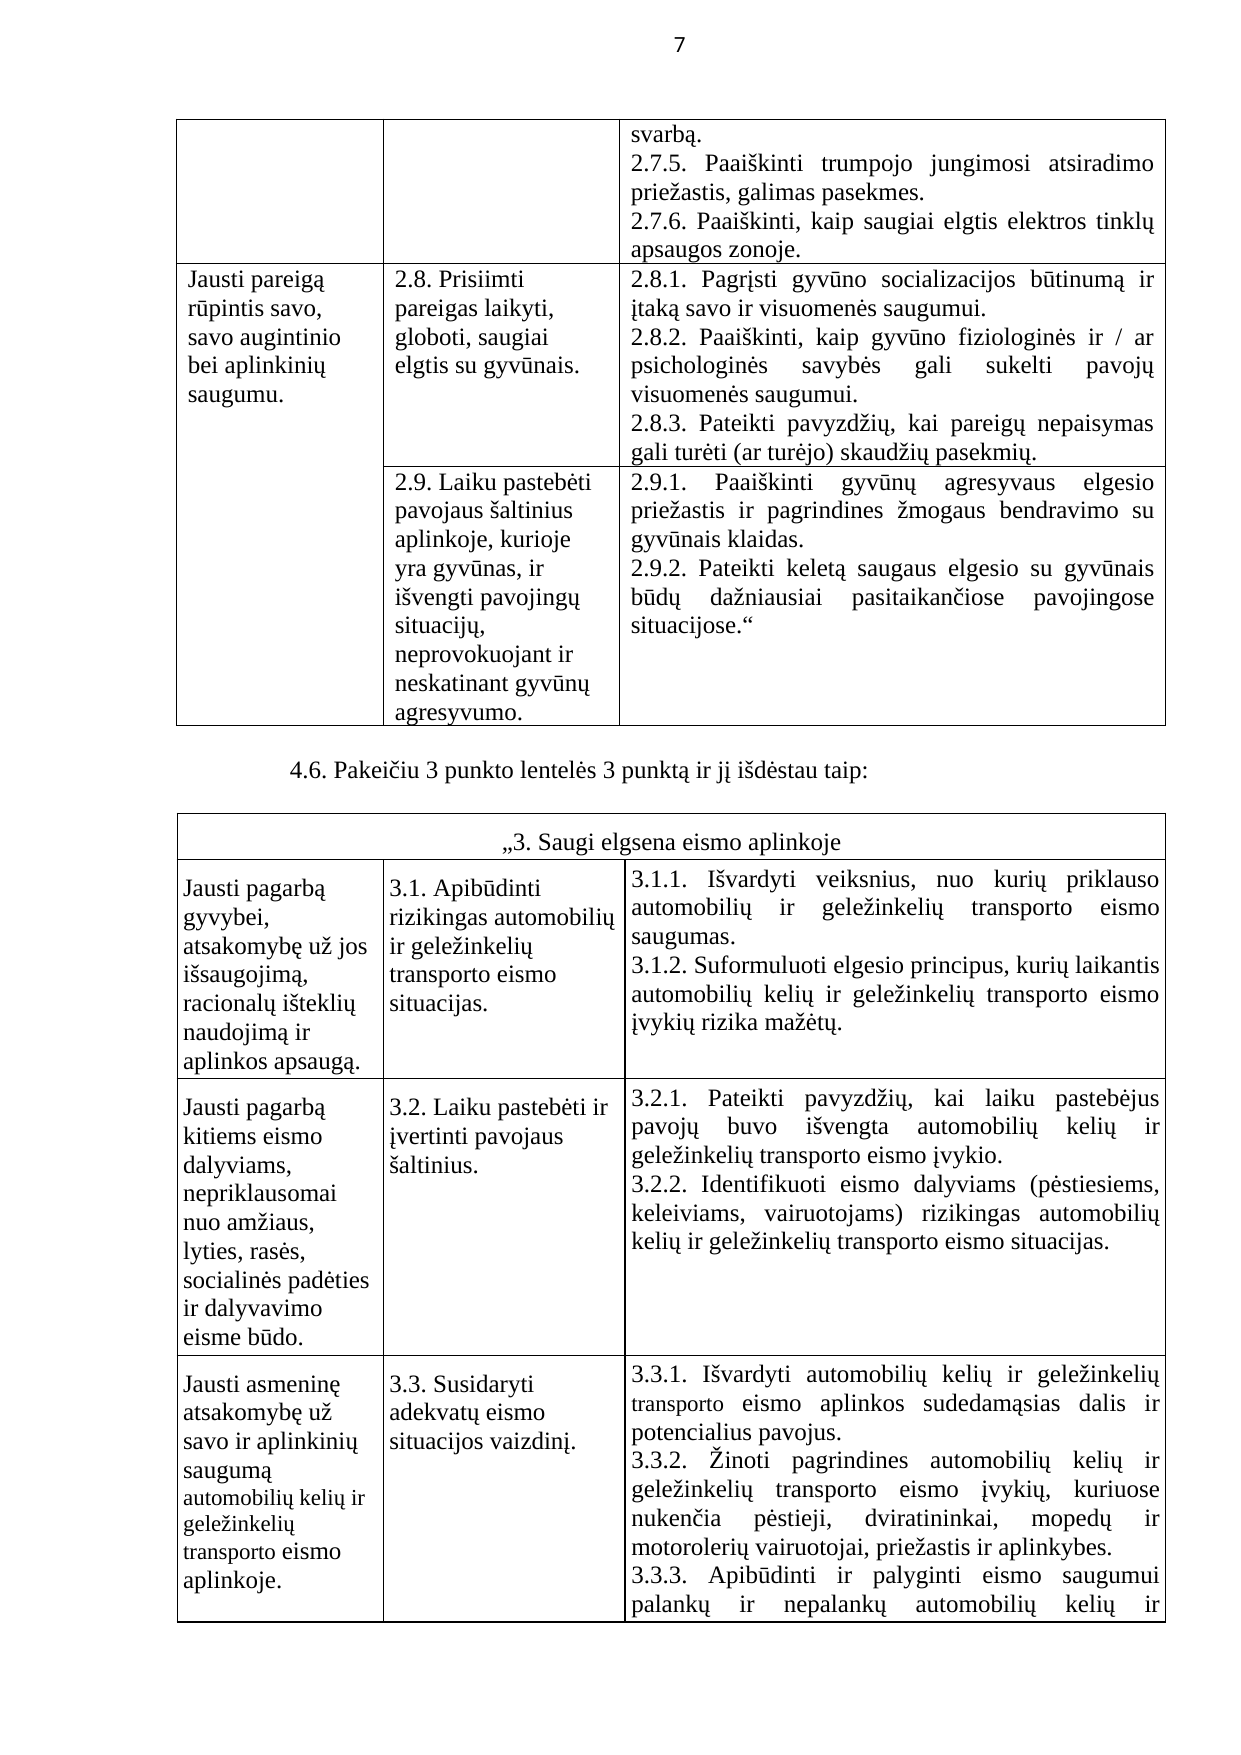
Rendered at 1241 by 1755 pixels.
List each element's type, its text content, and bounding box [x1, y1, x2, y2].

table_header „3. Saugi elgsena eismo aplinkoje [178, 814, 1165, 859]
table_cell Jausti pagarbą gyvybei, atsakomybę už jos išsaugojimą, racionalų išteklių naudojimą ir aplinkos apsaugą. [178, 860, 383, 1078]
table_cell 3.1.1. Išvardyti veiksnius, nuo kurių priklauso automobilių ir geležinkelių transporto eismo saugumas. 3.1.2. Suformuluoti elgesio principus, kurių laikantis automobilių kelių ir geležinkelių transporto eismo įvykių rizika mažėtų. [626, 860, 1165, 1078]
table_cell 3.3.1. Išvardyti automobilių kelių ir geležinkelių transporto eismo aplinkos sudedamąsias dalis ir potencialius pavojus. 3.3.2. Žinoti pagrindines automobilių kelių ir geležinkelių transporto eismo įvykių, kuriuose nukenčia pėstieji, dviratininkai, mopedų ir motorolerių vairuotojai, priežastis ir aplinkybes. 3.3.3. Apibūdinti ir palyginti eismo saugumui palankų ir nepalankų automobilių kelių ir [626, 1356, 1165, 1621]
text 4.6. Pakeičiu 3 punkto lentelės 3 punktą ir jį išdėstau taip: [177, 755, 1182, 784]
table_cell 2.9. Laiku pastebėti pavojaus šaltinius aplinkoje, kurioje yra gyvūnas, ir išvengti pavojingų situacijų, neprovokuojant ir neskatinant gyvūnų agresyvumo. [384, 467, 619, 725]
table_cell svarbą. 2.7.5. Paaiškinti trumpojo jungimosi atsiradimo priežastis, galimas pasekmes. 2.7.6. Paaiškinti, kaip saugiai elgtis elektros tinklų apsaugos zonoje. [620, 120, 1165, 263]
table_cell 3.2. Laiku pastebėti ir įvertinti pavojaus šaltinius. [384, 1079, 624, 1354]
table_cell 3.1. Apibūdinti rizikingas automobilių ir geležinkelių transporto eismo situacijas. [384, 860, 624, 1078]
table_cell 2.9.1. Paaiškinti gyvūnų agresyvaus elgesio priežastis ir pagrindines žmogaus bendravimo su gyvūnais klaidas. 2.9.2. Pateikti keletą saugaus elgesio su gyvūnais būdų dažniausiai pasitaikančiose pavojingose situacijose.“ [620, 467, 1165, 725]
table_cell 3.3. Susidaryti adekvatų eismo situacijos vaizdinį. [384, 1356, 624, 1621]
table_cell 2.8. Prisiimti pareigas laikyti, globoti, saugiai elgtis su gyvūnais. [384, 264, 619, 466]
table_cell [177, 120, 383, 263]
table_cell Jausti pareigą rūpintis savo, savo augintinio bei aplinkinių saugumu. [177, 264, 383, 725]
table_cell Jausti pagarbą kitiems eismo dalyviams, nepriklausomai nuo amžiaus, lyties, rasės, socialinės padėties ir dalyvavimo eisme būdo. [178, 1079, 383, 1354]
table_cell [384, 120, 619, 263]
table_cell Jausti asmeninę atsakomybę už savo ir aplinkinių saugumą automobilių kelių ir geležinkelių transporto eismo aplinkoje. [178, 1356, 383, 1621]
table_cell 2.8.1. Pagrįsti gyvūno socializacijos būtinumą ir įtaką savo ir visuomenės saugumui. 2.8.2. Paaiškinti, kaip gyvūno fiziologinės ir / ar psichologinės savybės gali sukelti pavojų visuomenės saugumui. 2.8.3. Pateikti pavyzdžių, kai pareigų nepaisymas gali turėti (ar turėjo) skaudžių pasekmių. [620, 264, 1165, 466]
table_cell 3.2.1. Pateikti pavyzdžių, kai laiku pastebėjus pavojų buvo išvengta automobilių kelių ir geležinkelių transporto eismo įvykio. 3.2.2. Identifikuoti eismo dalyviams (pėstiesiems, keleiviams, vairuotojams) rizikingas automobilių kelių ir geležinkelių transporto eismo situacijas. [626, 1079, 1165, 1354]
